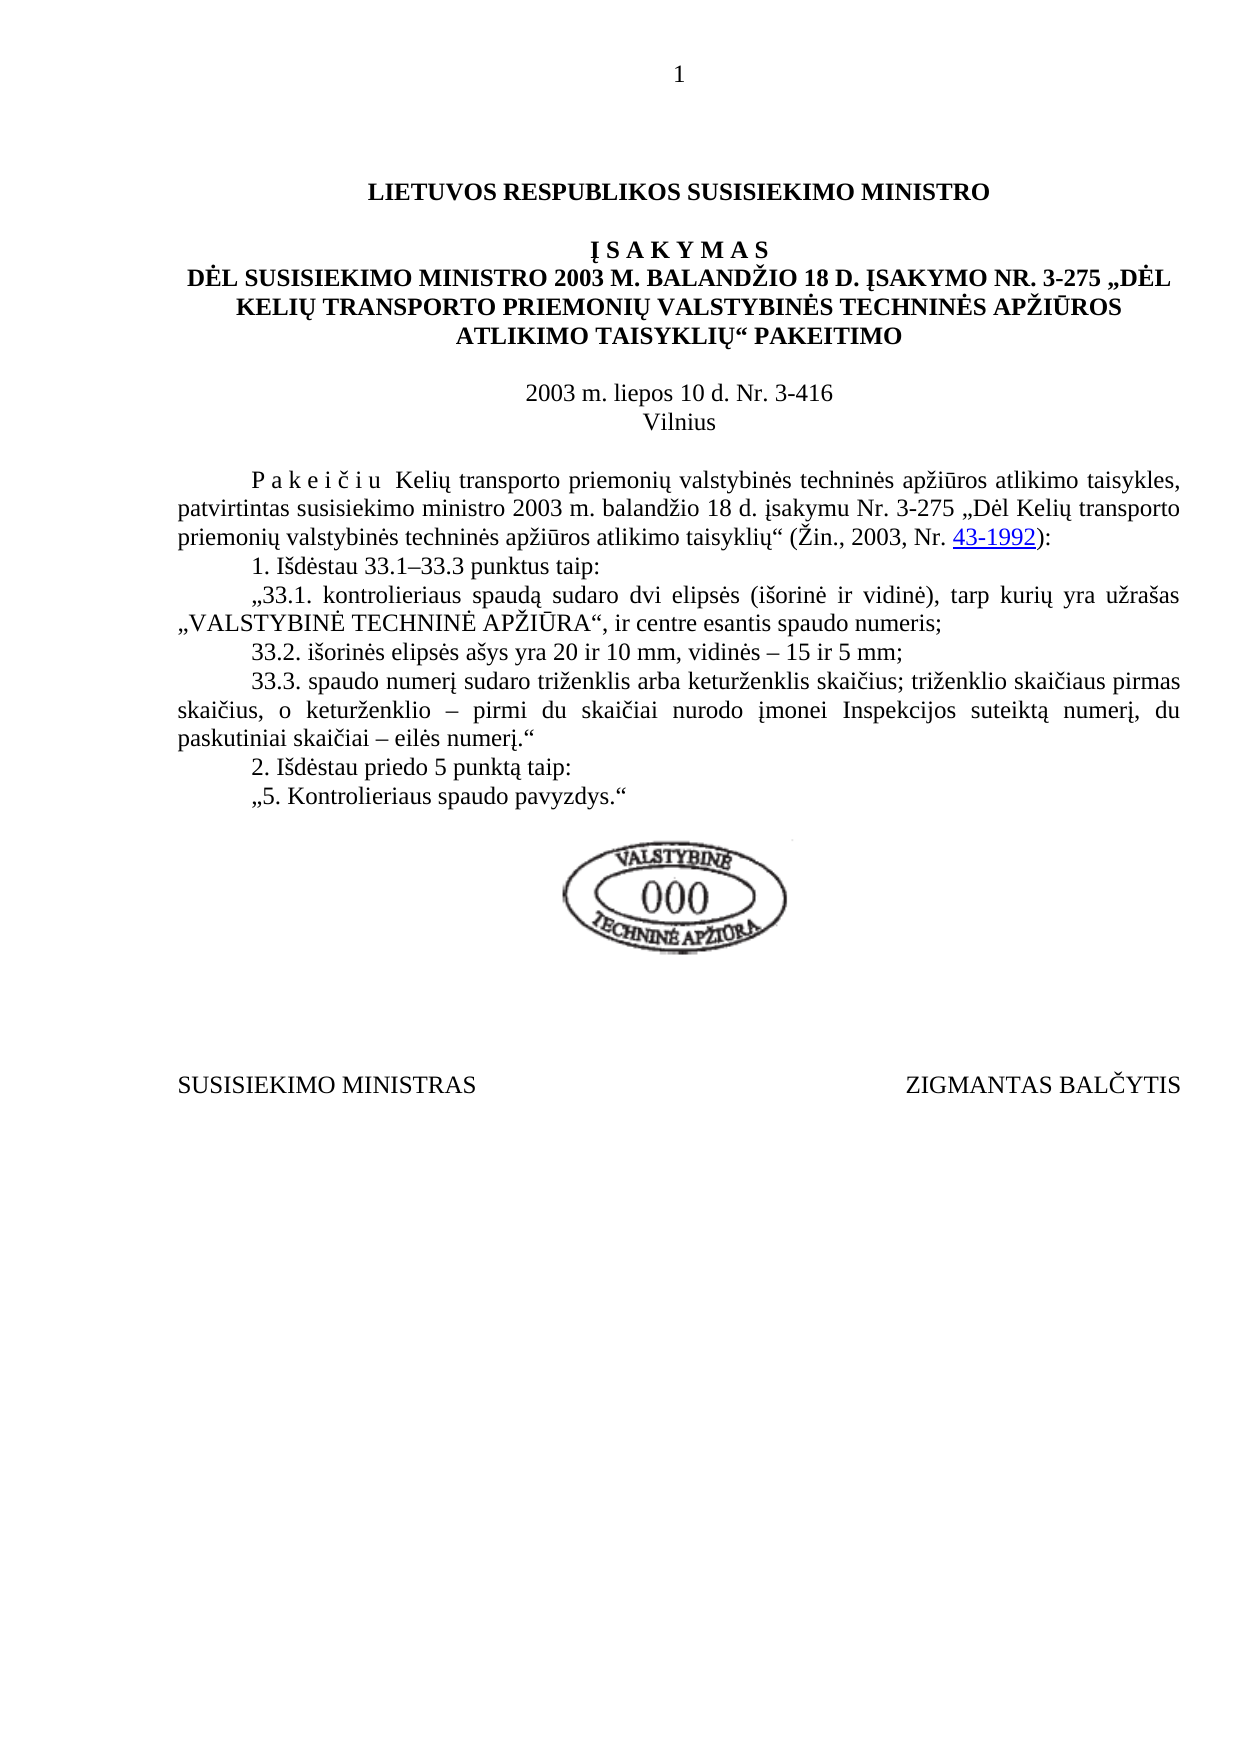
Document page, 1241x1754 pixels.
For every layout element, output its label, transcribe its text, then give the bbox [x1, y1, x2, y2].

text LIETUVOS RESPUBLIKOS SUSISIEKIMO MINISTRO [177, 177, 1181, 206]
text 33.3. spaudo numerį sudaro triženklis arba keturženklis skaičius; triženklio skaičiaus pirmas skaičius, o keturženklio – pirmi du skaičiai nurodo įmonei Inspekcijos suteiktą numerį, du paskutiniai skaičiai – eilės numerį.“ [177, 666, 1181, 752]
text 1. Išdėstau 33.1–33.3 punktus taip: [177, 551, 1181, 580]
text SUSISIEKIMO MINISTRAS ZIGMANTAS BALČYTIS [177, 1071, 1181, 1099]
text „33.1. kontrolieriaus spaudą sudaro dvi elipsės (išorinė ir vidinė), tarp kurių yra užrašas „VALSTYBINĖ TECHNINĖ APŽIŪRA“, ir centre esantis spaudo numeris; [177, 580, 1181, 637]
text 2003 m. liepos 10 d. Nr. 3-416 [177, 378, 1181, 407]
text Pakeičiu Kelių transporto priemonių valstybinės techninės apžiūros atlikimo taisykles, patvirtintas susisiekimo ministro 2003 m. balandžio 18 d. įsakymu Nr. 3-275 „Dėl Kelių transporto priemonių valstybinės techninės apžiūros atlikimo taisyklių“ (Žin., 2003, Nr. 43-1992): [177, 465, 1181, 551]
text 33.2. išorinės elipsės ašys yra 20 ir 10 mm, vidinės – 15 ir 5 mm; [177, 637, 1181, 666]
text „5. Kontrolieriaus spaudo pavyzdys.“ [177, 781, 1181, 810]
text Į S A K Y M A S [177, 235, 1181, 263]
text Vilnius [177, 407, 1181, 436]
text 2. Išdėstau priedo 5 punktą taip: [177, 752, 1181, 781]
text DĖL SUSISIEKIMO MINISTRO 2003 M. BALANDŽIO 18 D. ĮSAKYMO NR. 3-275 „DĖL KELIŲ TRANSPORTO PRIEMONIŲ VALSTYBINĖS TECHNINĖS APŽIŪROS ATLIKIMO TAISYKLIŲ“ PAKEITIMO [177, 263, 1181, 350]
